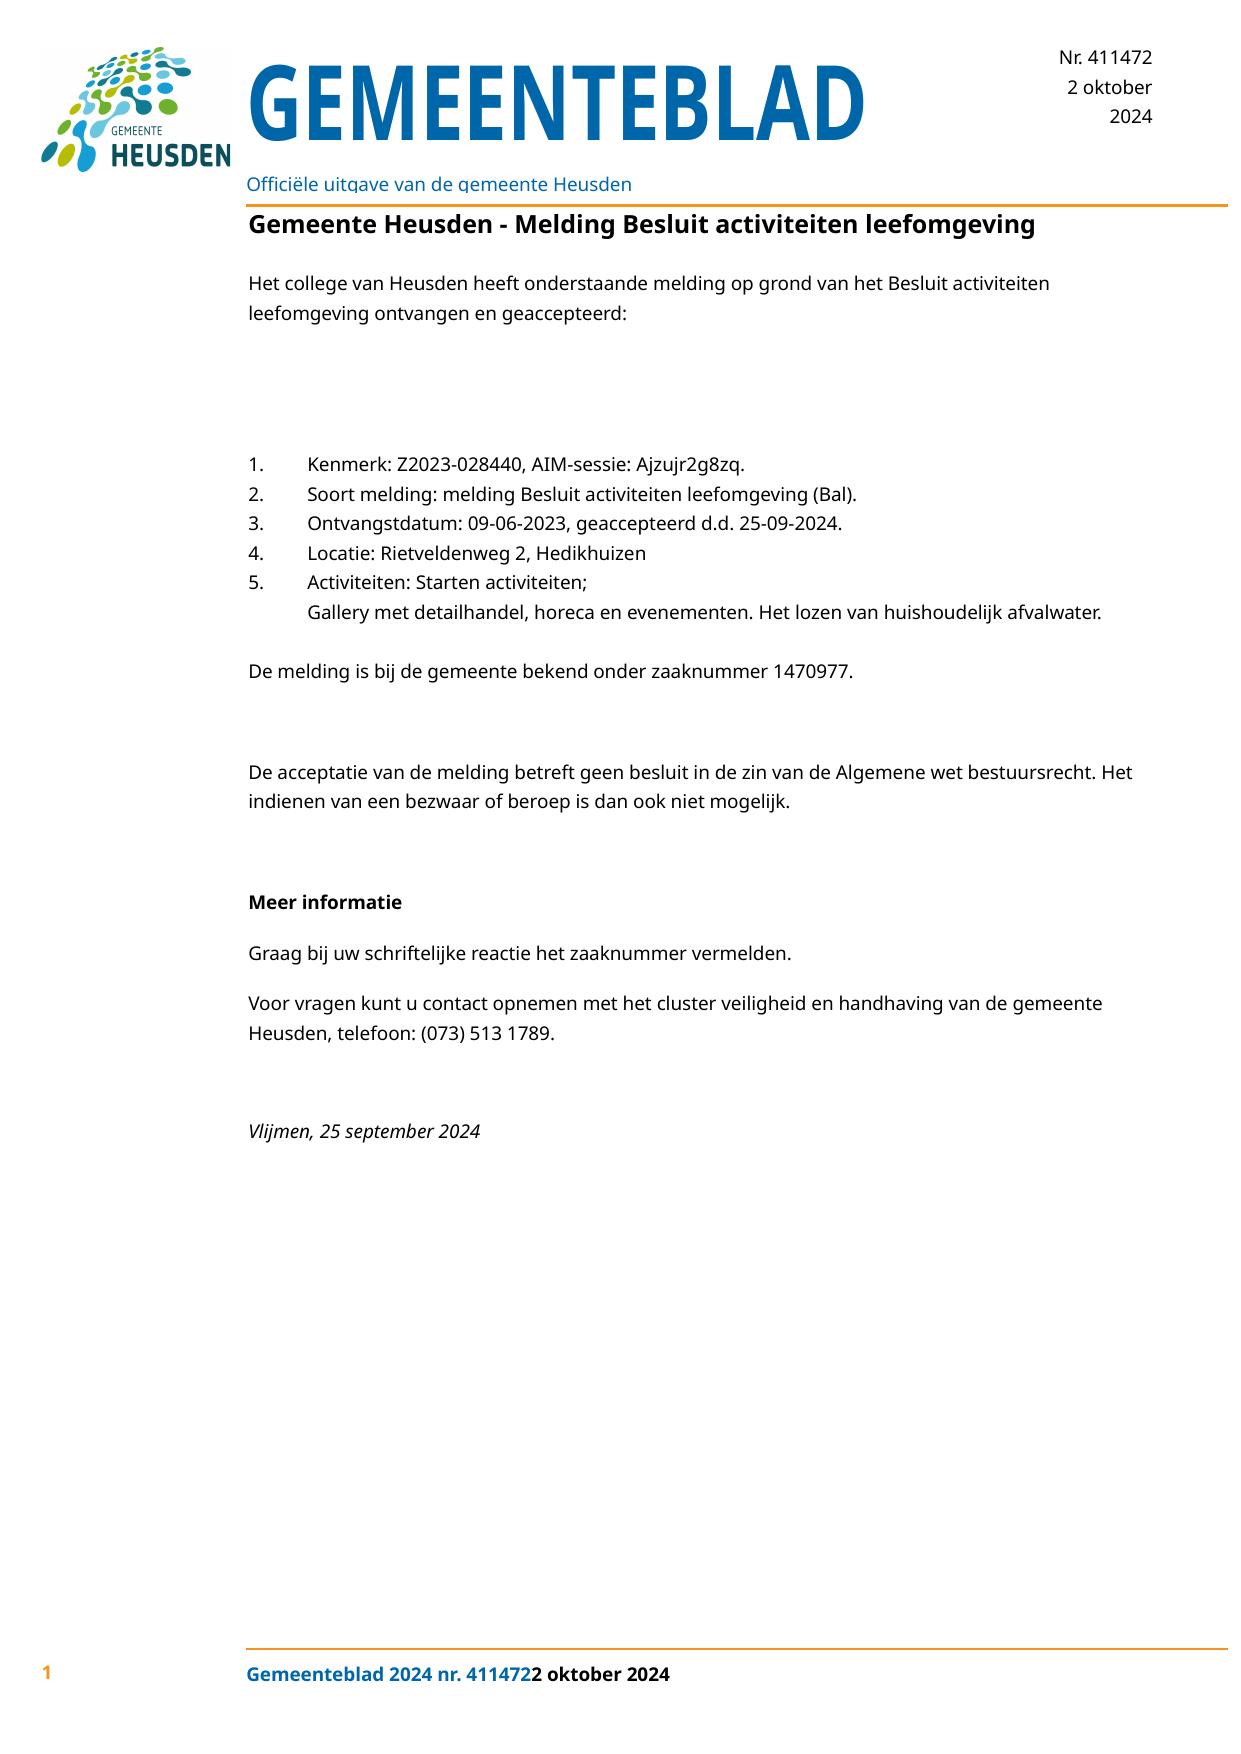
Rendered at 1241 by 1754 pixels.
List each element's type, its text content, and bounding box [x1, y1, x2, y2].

text Graag bij uw schriftelijke reactie het zaaknummer vermelden. [248, 940, 1152, 966]
text Gemeente Heusden - Melding Besluit activiteiten leefomgeving [248, 207, 1152, 241]
list Kenmerk: Z2023-028440, AIM-sessie: Ajzujr2g8zq. [248, 451, 1152, 477]
text De acceptatie van de melding betreft geen besluit in de zin van de Algemene wet bestuursrecht. Het indienen van een bezwaar of beroep is dan ook niet mogelijk. [248, 759, 1152, 814]
list Soort melding: melding Besluit activiteiten leefomgeving (Bal). [248, 481, 1152, 506]
text Meer informatie [248, 889, 1152, 915]
picture [41, 47, 231, 172]
list Gallery met detailhandel, horeca en evenementen. Het lozen van huishoudelijk afvalwater. [248, 599, 1152, 625]
text Voor vragen kunt u contact opnemen met het cluster veiligheid en handhaving van de gemeente Heusden, telefoon: (073) 513 1789. [248, 990, 1152, 1046]
text De melding is bij de gemeente bekend onder zaaknummer 1470977. [248, 658, 1152, 684]
list Activiteiten: Starten activiteiten; [248, 569, 1152, 595]
list Locatie: Rietveldenweg 2, Hedikhuizen [248, 540, 1152, 566]
text Het college van Heusden heeft onderstaande melding op grond van het Besluit activiteiten leefomgeving ontvangen en geaccepteerd: [248, 270, 1152, 326]
text Vlijmen, 25 september 2024 [248, 1118, 1152, 1144]
list Ontvangstdatum: 09-06-2023, geaccepteerd d.d. 25-09-2024. [248, 510, 1152, 536]
